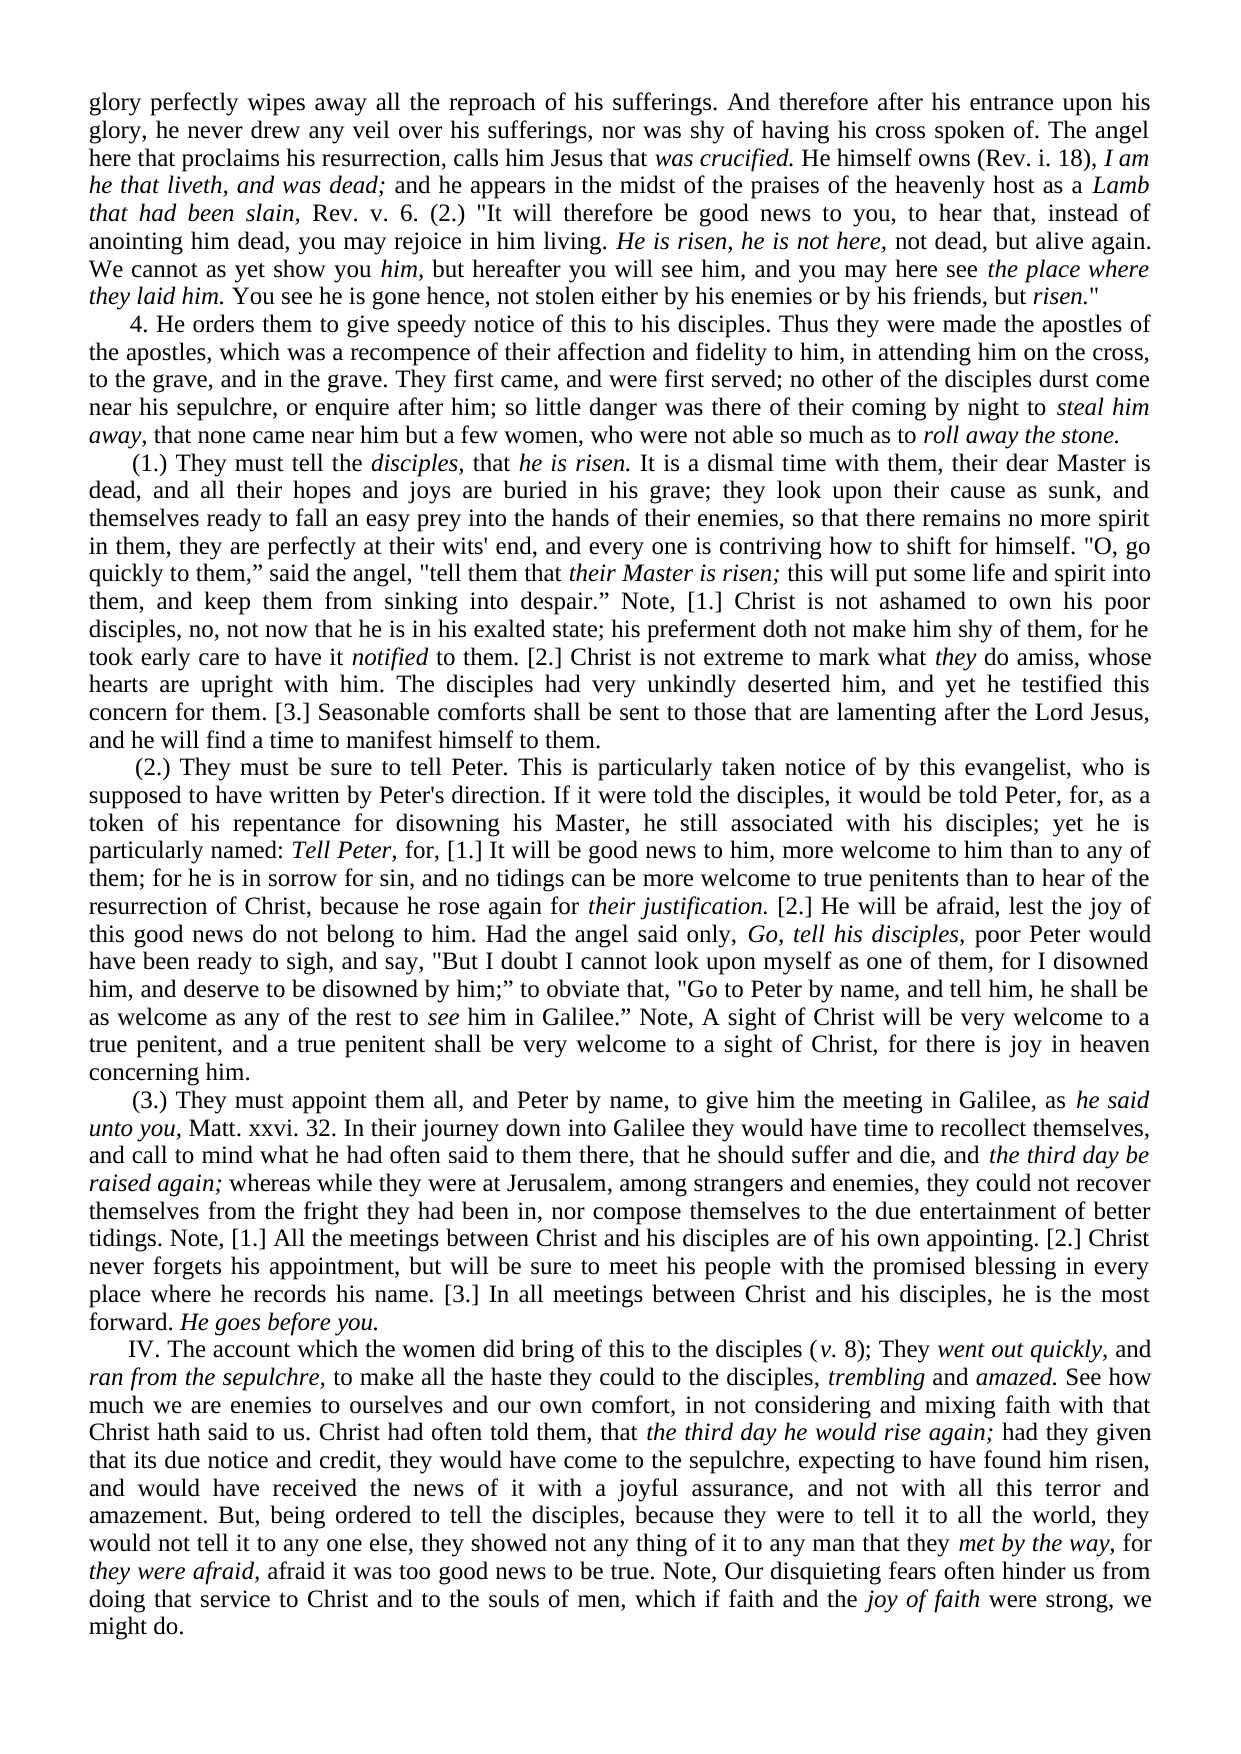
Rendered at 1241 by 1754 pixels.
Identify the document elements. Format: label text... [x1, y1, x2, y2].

text (2.) They must be sure to tell Peter. This is particularly taken notice of by this evangelist, who is supposed to have written by Peter's direction. If it were told the disciples, it would be told Peter, for, as a token of his repentance for disowning his Master, he still associated with his disciples; yet he is particularly named: Tell Peter, for, [1.] It will be good news to him, more welcome to him than to any of them; for he is in sorrow for sin, and no tidings can be more welcome to true penitents than to hear of the resurrection of Christ, because he rose again for their justification. [2.] He will be afraid, lest the joy of this good news do not belong to him. Had the angel said only, Go, tell his disciples, poor Peter would have been ready to sigh, and say, "But I doubt I cannot look upon myself as one of them, for I disowned him, and deserve to be disowned by him;” to obviate that, "Go to Peter by name, and tell him, he shall be as welcome as any of the rest to see him in Galilee.” Note, A sight of Christ will be very welcome to a true penitent, and a true penitent shall be very welcome to a sight of Christ, for there is joy in heaven concerning him. [88, 753, 1152, 1086]
text (1.) They must tell the disciples, that he is risen. It is a dismal time with them, their dear Master is dead, and all their hopes and joys are buried in his grave; they look upon their cause as sunk, and themselves ready to fall an easy prey into the hands of their enemies, so that there remains no more spirit in them, they are perfectly at their wits' end, and every one is contriving how to shift for himself. "O, go quickly to them,” said the angel, "tell them that their Master is risen; this will put some life and spirit into them, and keep them from sinking into despair.” Note, [1.] Christ is not ashamed to own his poor disciples, no, not now that he is in his exalted state; his preferment doth not make him shy of them, for he took early care to have it notified to them. [2.] Christ is not extreme to mark what they do amiss, whose hearts are upright with him. The disciples had very unkindly deserted him, and yet he testified this concern for them. [3.] Seasonable comforts shall be sent to those that are lamenting after the Lord Jesus, and he will find a time to manifest himself to them. [88, 449, 1152, 753]
text 4. He orders them to give speedy notice of this to his disciples. Thus they were made the apostles of the apostles, which was a recompence of their affection and fidelity to him, in attending him on the cross, to the grave, and in the grave. They first came, and were first served; no other of the disciples durst come near his sepulchre, or enquire after him; so little danger was there of their coming by night to steal him away, that none came near him but a few women, who were not able so much as to roll away the stone. [88, 310, 1152, 449]
text glory perfectly wipes away all the reproach of his sufferings. And therefore after his entrance upon his glory, he never drew any veil over his sufferings, nor was shy of having his cross spoken of. The angel here that proclaims his resurrection, calls him Jesus that was crucified. He himself owns (Rev. i. 18), I am he that liveth, and was dead; and he appears in the midst of the praises of the heavenly host as a Lamb that had been slain, Rev. v. 6. (2.) "It will therefore be good news to you, to hear that, instead of anointing him dead, you may rejoice in him living. He is risen, he is not here, not dead, but alive again. We cannot as yet show you him, but hereafter you will see him, and you may here see the place where they laid him. You see he is gone hence, not stolen either by his enemies or by his friends, but risen." [88, 88, 1152, 310]
text (3.) They must appoint them all, and Peter by name, to give him the meeting in Galilee, as he said unto you, Matt. xxvi. 32. In their journey down into Galilee they would have time to recollect themselves, and call to mind what he had often said to them there, that he should suffer and die, and the third day be raised again; whereas while they were at Jerusalem, among strangers and enemies, they could not recover themselves from the fright they had been in, nor compose themselves to the due entertainment of better tidings. Note, [1.] All the meetings between Christ and his disciples are of his own appointing. [2.] Christ never forgets his appointment, but will be sure to meet his people with the promised blessing in every place where he records his name. [3.] In all meetings between Christ and his disciples, he is the most forward. He goes before you. [88, 1086, 1152, 1335]
text IV. The account which the women did bring of this to the disciples (v. 8); They went out quickly, and ran from the sepulchre, to make all the haste they could to the disciples, trembling and amazed. See how much we are enemies to ourselves and our own comfort, in not considering and mixing faith with that Christ hath said to us. Christ had often told them, that the third day he would rise again; had they given that its due notice and credit, they would have come to the sepulchre, expecting to have found him risen, and would have received the news of it with a joyful assurance, and not with all this terror and amazement. But, being ordered to tell the disciples, because they were to tell it to all the world, they would not tell it to any one else, they showed not any thing of it to any man that they met by the way, for they were afraid, afraid it was too good news to be true. Note, Our disquieting fears often hinder us from doing that service to Christ and to the souls of men, which if faith and the joy of faith were strong, we might do. [88, 1335, 1152, 1640]
